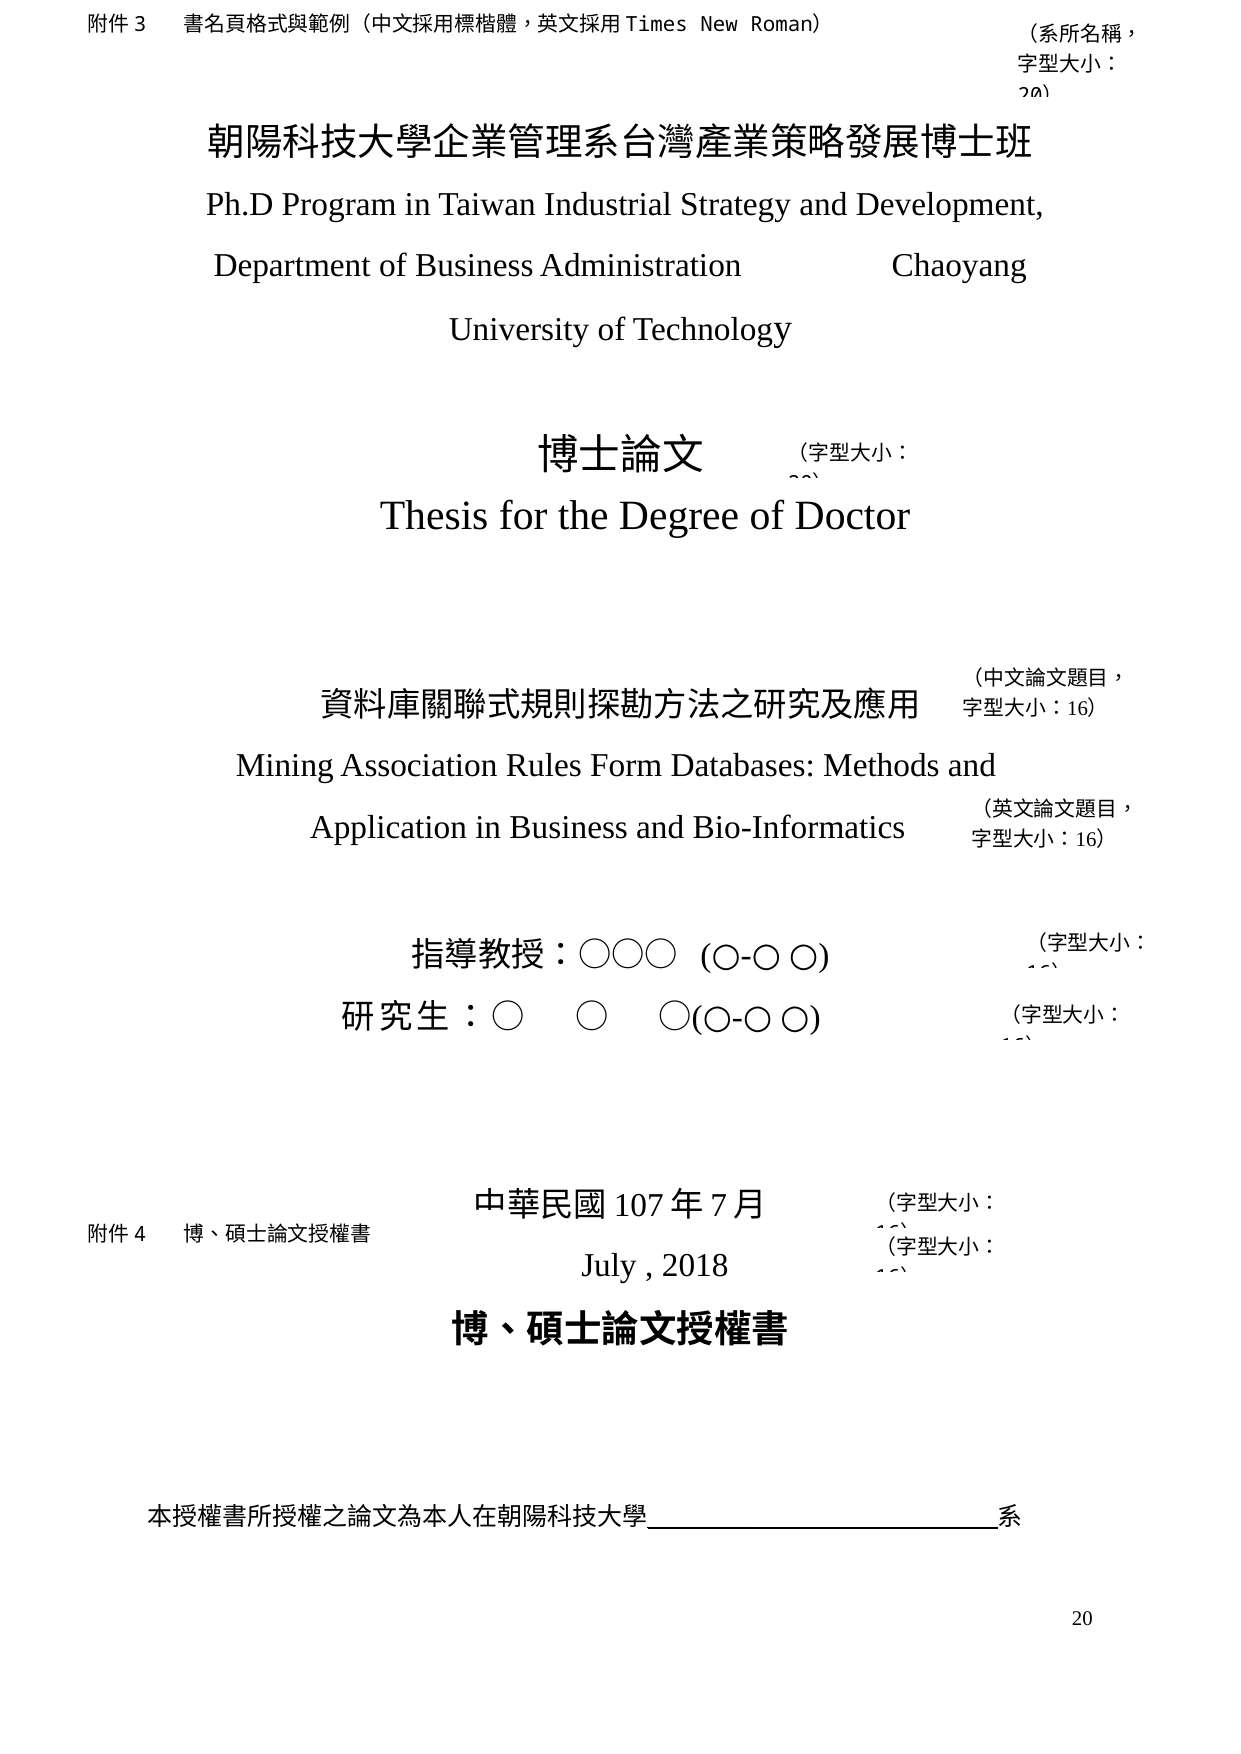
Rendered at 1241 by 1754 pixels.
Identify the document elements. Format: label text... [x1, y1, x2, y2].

text 資料庫關聯式規則探勘方法之研究及應用 [148, 660, 948, 722]
text 博、碩士論文授權書 [148, 1285, 1092, 1347]
text （字型大小：16） [875, 1235, 1045, 1271]
text Ph.D Program in Taiwan Industrial Strategy and Development, Department of Business Administration Chaoyang University of Technology [148, 160, 1092, 347]
text （英文論文題目， [971, 792, 1141, 823]
text 研究生：○ ○ ○(○-○ ○) [148, 972, 1185, 1047]
text 附件3 書名頁格式與範例（中文採用標楷體，英文採用Times New Roman） [88, 7, 945, 38]
text Application in Business and Bio-Informatics [148, 785, 1156, 879]
text [73, 0, 960, 56]
text （中文論文題目， [963, 661, 1120, 691]
text （系所名稱，字型大小：20） [1017, 17, 1150, 96]
text 本授權書所授權之論文為本人在朝陽科技大學＿＿＿＿ ＿＿＿系 [148, 1472, 1092, 1535]
text 博士論文 [148, 410, 1092, 485]
text 字型大小：16） [963, 691, 1120, 722]
text 博、碩士論文授權書 [73, 1210, 498, 1266]
text 附件4 博、碩士論文授權書 [88, 1217, 483, 1248]
text Mining Association Rules Form Databases: Methods and [148, 722, 1092, 785]
text （字型大小：20） [788, 436, 958, 477]
text 字型大小：16） [971, 823, 1141, 853]
text （字型大小：16） [875, 1186, 1045, 1227]
text Thesis for the Degree of Doctor [148, 472, 1092, 535]
text 中華民國107年7月 [148, 1160, 1092, 1235]
text （字型大小：16） [1026, 926, 1187, 967]
text （字型大小：16） [1000, 999, 1170, 1040]
text July , 2018 [148, 1222, 1092, 1285]
text 朝陽科技大學企業管理系台灣產業策略發展博士班 [148, 10, 1165, 160]
text 指導教授：○○○ (○-○ ○) [148, 910, 1202, 975]
